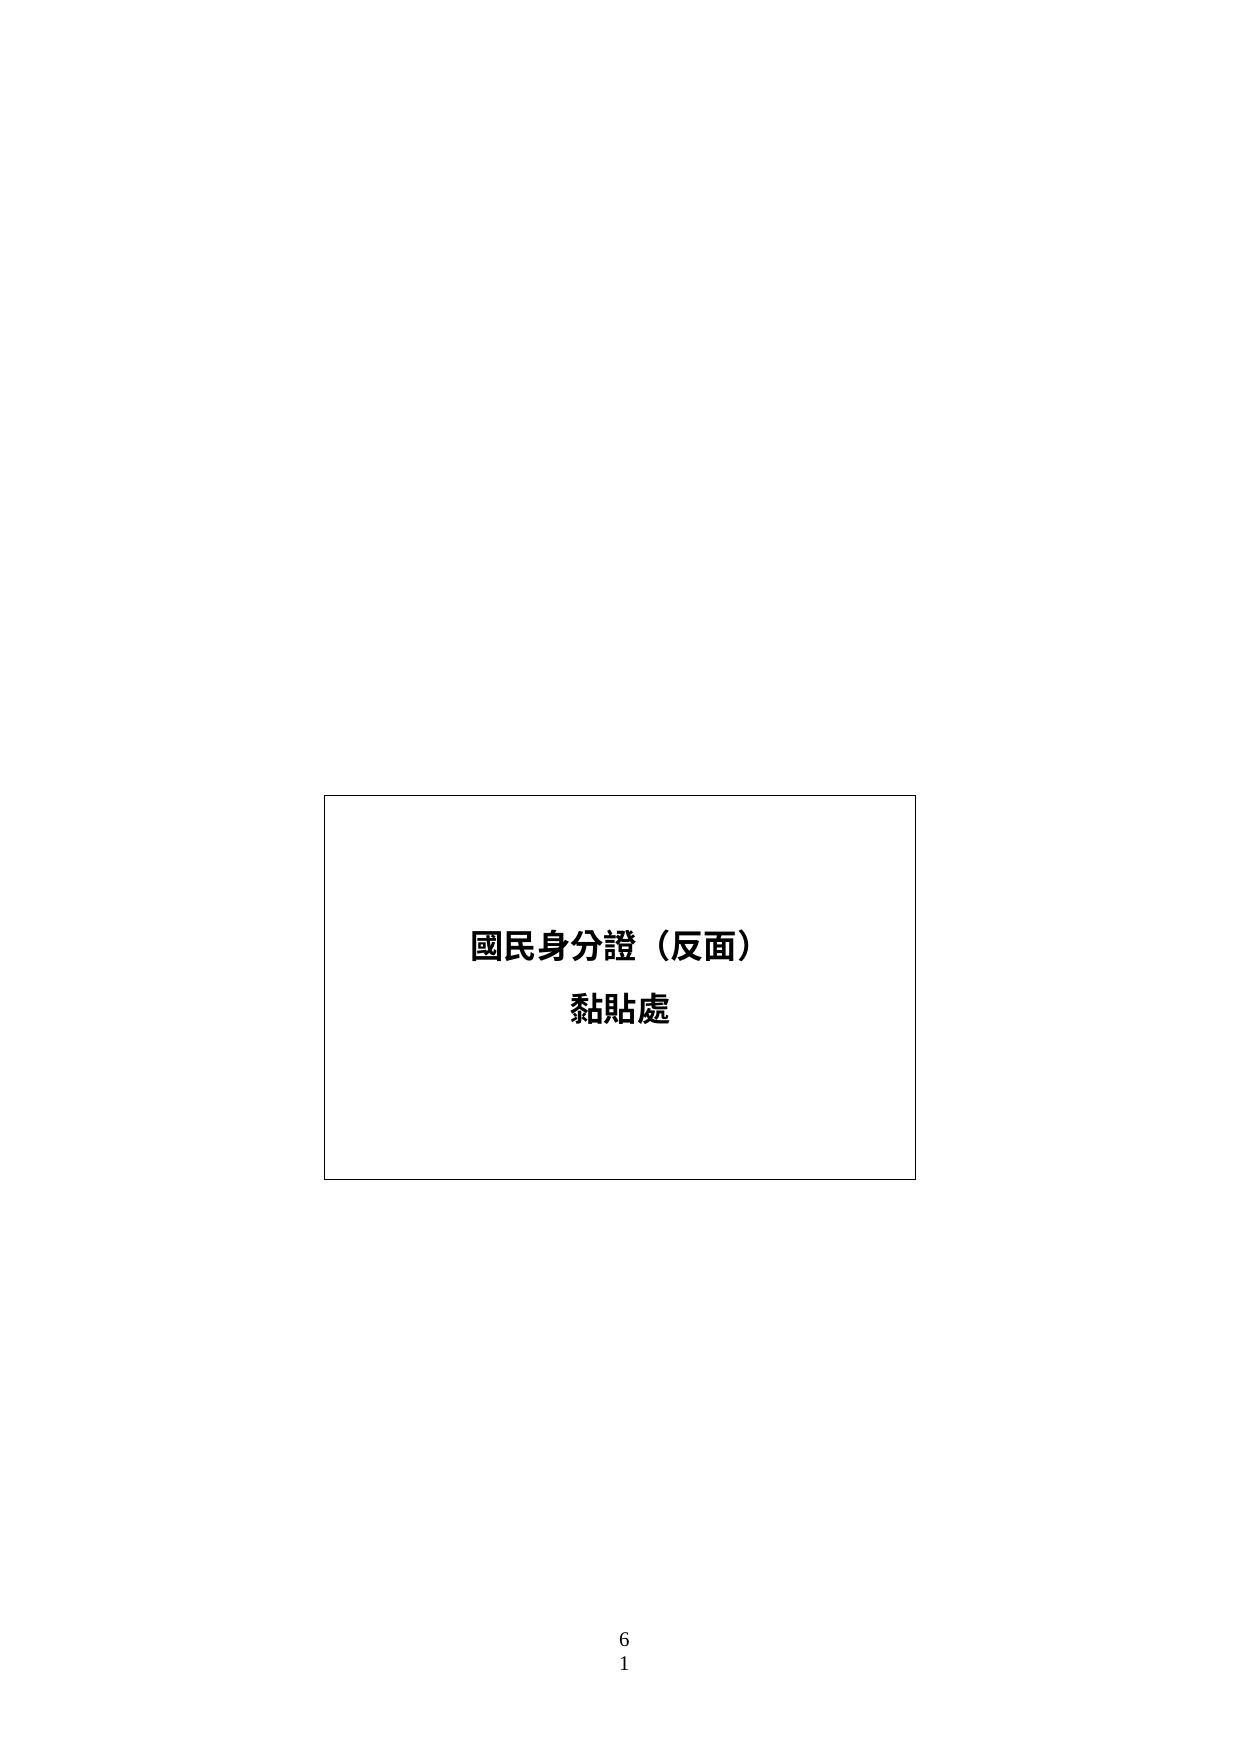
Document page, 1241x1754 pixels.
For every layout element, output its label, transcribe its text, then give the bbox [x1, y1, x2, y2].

table_header 國民身分證（反面） 黏貼處 [325, 796, 915, 1179]
